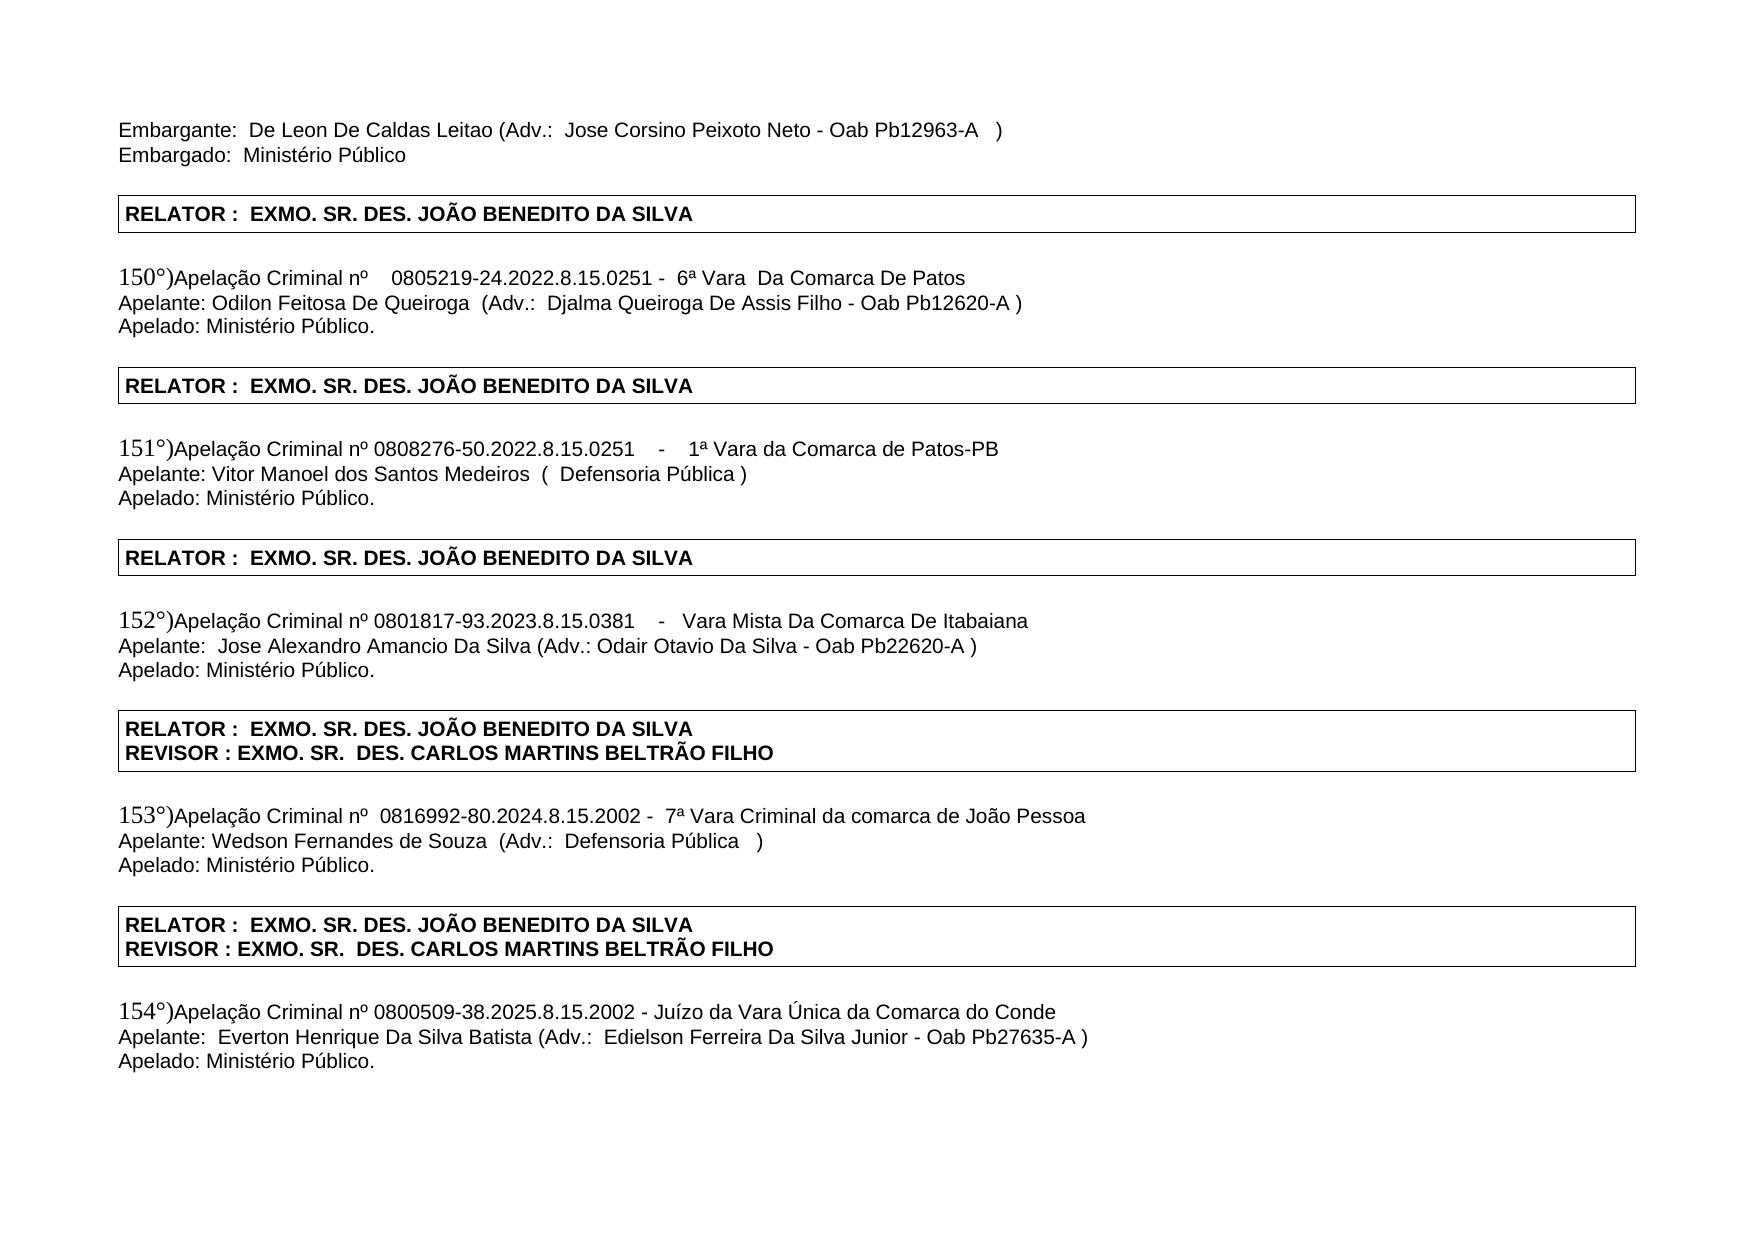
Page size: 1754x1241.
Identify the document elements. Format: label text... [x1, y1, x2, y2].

text 153°)Apelação Criminal nº 0816992-80.2024.8.15.2002 - 7ª Vara Criminal da comarca de João Pessoa [118, 801, 1636, 829]
text 150°)Apelação Criminal nº 0805219-24.2022.8.15.0251 - 6ª Vara Da Comarca De Patos [118, 262, 1636, 290]
text Apelante: Odilon Feitosa De Queiroga (Adv.: Djalma Queiroga De Assis Filho - Oab Pb12620-A ) [118, 290, 1636, 314]
text 154°)Apelação Criminal nº 0800509-38.2025.8.15.2002 - Juízo da Vara Única da Comarca do Conde [118, 996, 1636, 1025]
text Apelante: Everton Henrique Da Silva Batista (Adv.: Edielson Ferreira Da Silva Junior - Oab Pb27635-A ) [118, 1025, 1636, 1049]
text Apelado: Ministério Público. [118, 658, 1636, 682]
text 152°)Apelação Criminal nº 0801817-93.2023.8.15.0381 - Vara Mista Da Comarca De Itabaiana [118, 605, 1636, 634]
table_header RELATOR : EXMO. SR. DES. JOÃO BENEDITO DA SILVA [119, 540, 1635, 575]
text Apelado: Ministério Público. [118, 314, 1636, 338]
text 151°)Apelação Criminal nº 0808276-50.2022.8.15.0251 - 1ª Vara da Comarca de Patos-PB [118, 433, 1636, 462]
text Apelante: Jose Alexandro Amancio Da Silva (Adv.: Odair Otavio Da Silva - Oab Pb22620-A ) [118, 634, 1636, 658]
text Apelante: Vitor Manoel dos Santos Medeiros ( Defensoria Pública ) [118, 462, 1636, 486]
text Embargante: De Leon De Caldas Leitao (Adv.: Jose Corsino Peixoto Neto - Oab Pb12963-A ) [118, 118, 1636, 142]
text Apelado: Ministério Público. [118, 853, 1636, 877]
text Apelado: Ministério Público. [118, 1049, 1636, 1073]
table_header RELATOR : EXMO. SR. DES. JOÃO BENEDITO DA SILVA [119, 368, 1635, 403]
table_header RELATOR : EXMO. SR. DES. JOÃO BENEDITO DA SILVA REVISOR : EXMO. SR. DES. CARLOS MARTINS BELTRÃO FILHO [119, 711, 1635, 771]
text Apelante: Wedson Fernandes de Souza (Adv.: Defensoria Pública ) [118, 829, 1636, 853]
table_header RELATOR : EXMO. SR. DES. JOÃO BENEDITO DA SILVA REVISOR : EXMO. SR. DES. CARLOS MARTINS BELTRÃO FILHO [119, 907, 1635, 966]
text Apelado: Ministério Público. [118, 486, 1636, 510]
text Embargado: Ministério Público [118, 143, 1636, 167]
table_header RELATOR : EXMO. SR. DES. JOÃO BENEDITO DA SILVA [119, 196, 1635, 232]
